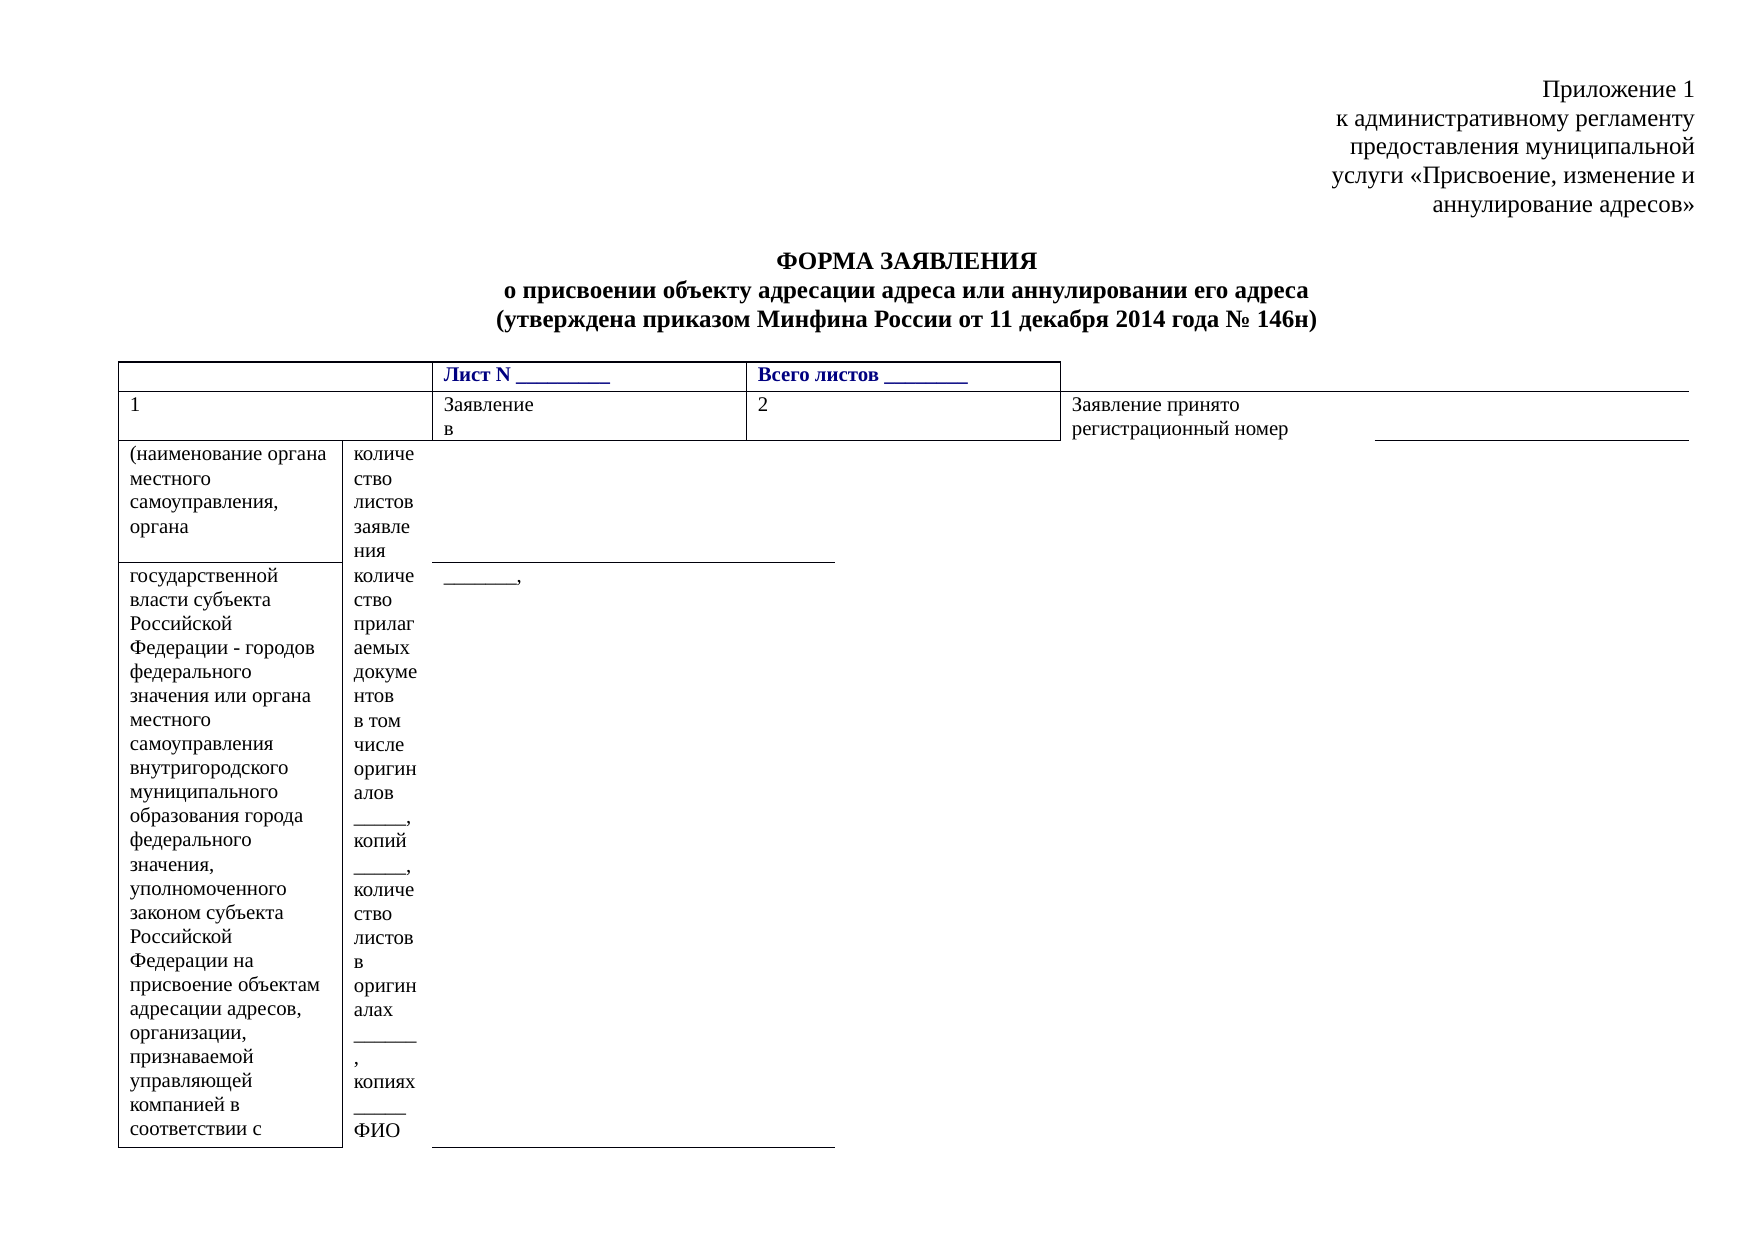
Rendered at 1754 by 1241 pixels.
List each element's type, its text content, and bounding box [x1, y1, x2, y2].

table_header Лист N _________ [433, 363, 746, 391]
text о присвоении объекту адресации адреса или аннулировании его адреса [118, 275, 1695, 304]
table_cell 2 [747, 392, 1060, 440]
table_cell 1 [119, 392, 432, 440]
table_cell Заявление в [433, 392, 746, 440]
table_cell государственной власти субъекта Российской Федерации - городов федерального значения или органа местного самоуправления внутригородского муниципального образования города федерального значения, уполномоченного законом субъекта Российской Федерации на присвоение объектам адресации адресов, организации, признаваемой управляющей компанией в соответствии с [119, 563, 342, 1147]
text Приложение 1 [118, 74, 1695, 103]
table_cell Заявление принято регистрационный номер [1061, 392, 1374, 440]
text предоставления муниципальной [118, 131, 1695, 160]
text (утверждена приказом Минфина России от 11 декабря 2014 года № 146н) [118, 304, 1695, 333]
table_cell (наименование органа местного самоуправления, органа [119, 441, 342, 562]
text аннулирование адресов» [118, 189, 1695, 218]
table_cell в том числе оригиналов _____, копий _____, количество листов в оригиналах ______, копиях _____ [343, 707, 432, 1117]
text к административному регламенту [118, 103, 1695, 131]
table_cell количество листов заявления [343, 441, 432, 562]
table_header [119, 363, 432, 391]
text ФОРМА ЗАЯВЛЕНИЯ [118, 246, 1695, 275]
text услуги «Присвоение, изменение и [118, 160, 1695, 189]
table_cell количество прилагаемых документов [343, 562, 432, 707]
table_header Всего листов ________ [747, 363, 1060, 391]
table_cell _______, [432, 563, 835, 707]
table_cell [1375, 392, 1689, 440]
table_cell [432, 1117, 835, 1147]
table_cell ФИО [343, 1117, 432, 1147]
table_cell [432, 441, 835, 562]
